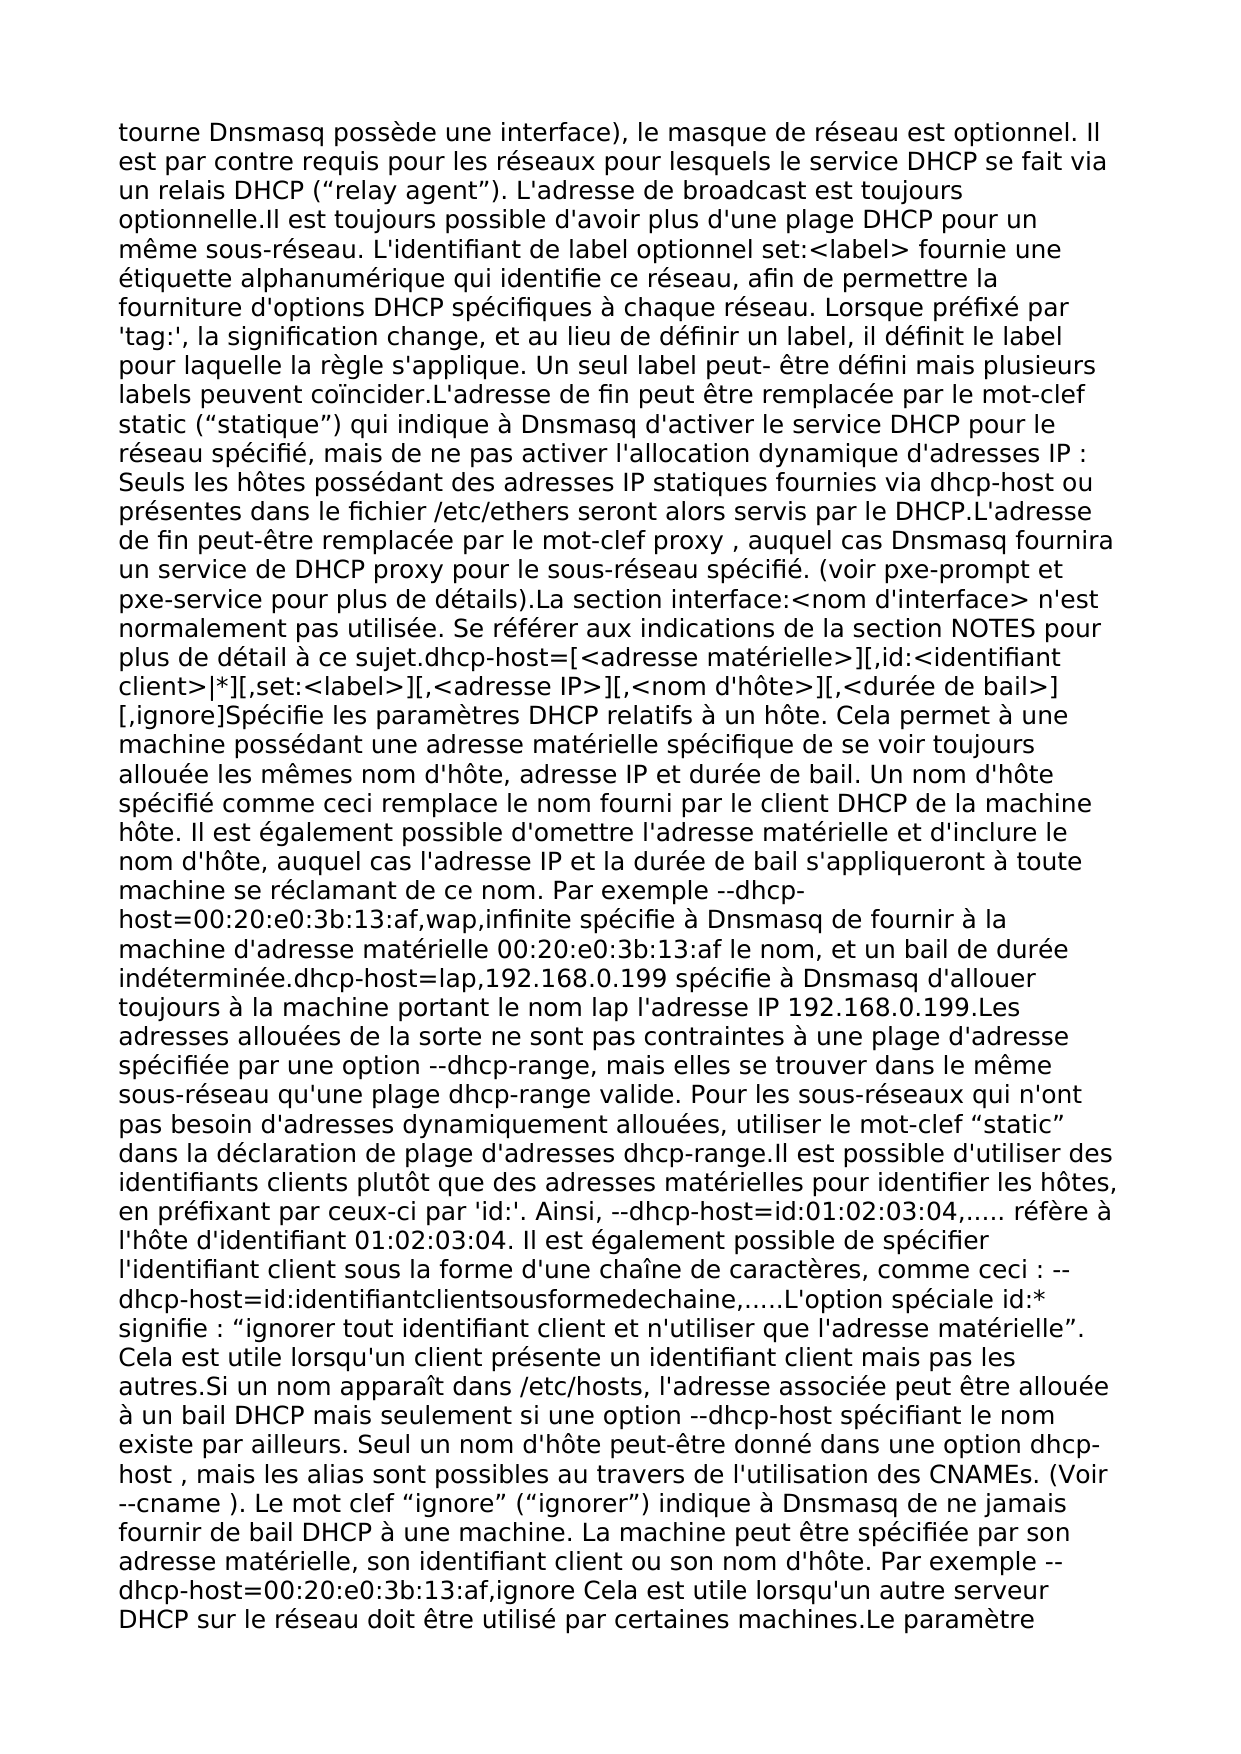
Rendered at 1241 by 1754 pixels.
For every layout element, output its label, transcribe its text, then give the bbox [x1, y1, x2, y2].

text tourne Dnsmasq possède une interface), le masque de réseau est optionnel. Il est par contre requis pour les réseaux pour lesquels le service DHCP se fait via un relais DHCP (“relay agent”). L'adresse de broadcast est toujours optionnelle.Il est toujours possible d'avoir plus d'une plage DHCP pour un même sous-réseau. L'identifiant de label optionnel set:<label> fournie une étiquette alphanumérique qui identifie ce réseau, afin de permettre la fourniture d'options DHCP spécifiques à chaque réseau. Lorsque préfixé par 'tag:', la signification change, et au lieu de définir un label, il définit le label pour laquelle la règle s'applique. Un seul label peut- être défini mais plusieurs labels peuvent coïncider.L'adresse de fin peut être remplacée par le mot-clef static (“statique”) qui indique à Dnsmasq d'activer le service DHCP pour le réseau spécifié, mais de ne pas activer l'allocation dynamique d'adresses IP : Seuls les hôtes possédant des adresses IP statiques fournies via dhcp-host ou présentes dans le fichier /etc/ethers seront alors servis par le DHCP.L'adresse de fin peut-être remplacée par le mot-clef proxy , auquel cas Dnsmasq fournira un service de DHCP proxy pour le sous-réseau spécifié. (voir pxe-prompt et pxe-service pour plus de détails).La section interface:<nom d'interface> n'est normalement pas utilisée. Se référer aux indications de la section NOTES pour plus de détail à ce sujet.dhcp-host=[<adresse matérielle>][,id:<identifiant client>|*][,set:<label>][,<adresse IP>][,<nom d'hôte>][,<durée de bail>][,ignore]Spécifie les paramètres DHCP relatifs à un hôte. Cela permet à une machine possédant une adresse matérielle spécifique de se voir toujours allouée les mêmes nom d'hôte, adresse IP et durée de bail. Un nom d'hôte spécifié comme ceci remplace le nom fourni par le client DHCP de la machine hôte. Il est également possible d'omettre l'adresse matérielle et d'inclure le nom d'hôte, auquel cas l'adresse IP et la durée de bail s'appliqueront à toute machine se réclamant de ce nom. Par exemple --dhcp-host=00:20:e0:3b:13:af,wap,infinite spécifie à Dnsmasq de fournir à la machine d'adresse matérielle 00:20:e0:3b:13:af le nom, et un bail de durée indéterminée.dhcp-host=lap,192.168.0.199 spécifie à Dnsmasq d'allouer toujours à la machine portant le nom lap l'adresse IP 192.168.0.199.Les adresses allouées de la sorte ne sont pas contraintes à une plage d'adresse spécifiée par une option --dhcp-range, mais elles se trouver dans le même sous-réseau qu'une plage dhcp-range valide. Pour les sous-réseaux qui n'ont pas besoin d'adresses dynamiquement allouées, utiliser le mot-clef “static” dans la déclaration de plage d'adresses dhcp-range.Il est possible d'utiliser des identifiants clients plutôt que des adresses matérielles pour identifier les hôtes, en préfixant par ceux-ci par 'id:'. Ainsi, --dhcp-host=id:01:02:03:04,..... réfère à l'hôte d'identifiant 01:02:03:04. Il est également possible de spécifier l'identifiant client sous la forme d'une chaîne de caractères, comme ceci : --dhcp-host=id:identifiantclientsousformedechaine,.....L'option spéciale id:* signifie : “ignorer tout identifiant client et n'utiliser que l'adresse matérielle”. Cela est utile lorsqu'un client présente un identifiant client mais pas les autres.Si un nom apparaît dans /etc/hosts, l'adresse associée peut être allouée à un bail DHCP mais seulement si une option --dhcp-host spécifiant le nom existe par ailleurs. Seul un nom d'hôte peut-être donné dans une option dhcp-host , mais les alias sont possibles au travers de l'utilisation des CNAMEs. (Voir --cname ). Le mot clef “ignore” (“ignorer”) indique à Dnsmasq de ne jamais fournir de bail DHCP à une machine. La machine peut être spécifiée par son adresse matérielle, son identifiant client ou son nom d'hôte. Par exemple --dhcp-host=00:20:e0:3b:13:af,ignore Cela est utile lorsqu'un autre serveur DHCP sur le réseau doit être utilisé par certaines machines.Le paramètre [118, 118, 1122, 1635]
